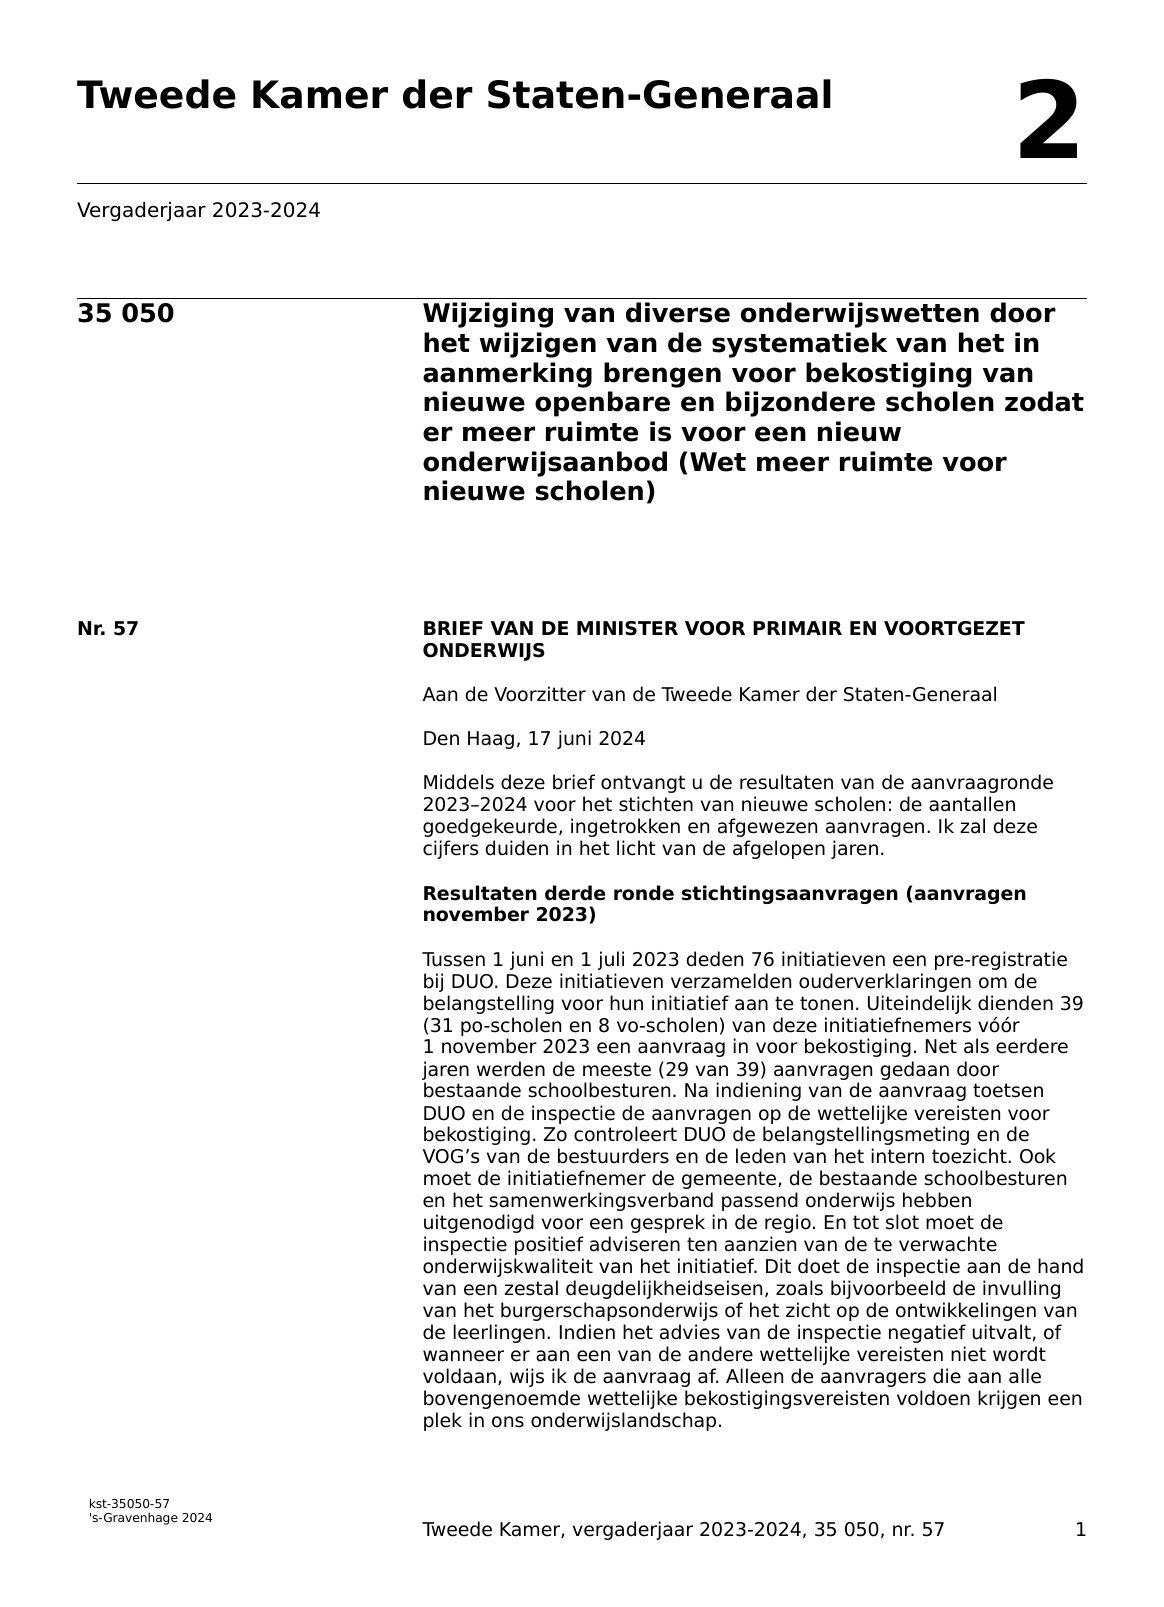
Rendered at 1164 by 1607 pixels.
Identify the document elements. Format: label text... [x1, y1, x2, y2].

subtitle 35 050 Wijziging van diverse onderwijswetten door het wijzigen van de systematiek van het in aanmerking brengen voor bekostiging van nieuwe openbare en bijzondere scholen zodat er meer ruimte is voor een nieuw onderwijsaanbod (Wet meer ruimte voor nieuwe scholen) [77, 299, 1087, 507]
subtitle Resultaten derde ronde stichtingsaanvragen (aanvragen november 2023) [422, 882, 1087, 926]
text Aan de Voorzitter van de Tweede Kamer der Staten-Generaal [422, 684, 1087, 706]
text Den Haag, 17 juni 2024 [422, 728, 1087, 750]
text Tussen 1 juni en 1 juli 2023 deden 76 initiatieven een pre-registratie bij DUO. Deze initiatieven verzamelden ouderverklaringen om de belangstelling voor hun initiatief aan te tonen. Uiteindelijk dienden 39 (31 po-scholen en 8 vo-scholen) van deze initiatiefnemers vóór 1 november 2023 een aanvraag in voor bekostiging. Net als eerdere jaren werden de meeste (29 van 39) aanvragen gedaan door bestaande schoolbesturen. Na indiening van de aanvraag toetsen DUO en de inspectie de aanvragen op de wettelijke vereisten voor bekostiging. Zo controleert DUO de belangstellingsmeting en de VOG’s van de bestuurders en de leden van het intern toezicht. Ook moet de initiatiefnemer de gemeente, de bestaande schoolbesturen en het samenwerkingsverband passend onderwijs hebben uitgenodigd voor een gesprek in de regio. En tot slot moet de inspectie positief adviseren ten aanzien van de te verwachte onderwijskwaliteit van het initiatief. Dit doet de inspectie aan de hand van een zestal deugdelijkheidseisen, zoals bijvoorbeeld de invulling van het burgerschapsonderwijs of het zicht op de ontwikkelingen van de leerlingen. Indien het advies van de inspectie negatief uitvalt, of wanneer er aan een van de andere wettelijke vereisten niet wordt voldaan, wijs ik de aanvraag af. Alleen de aanvragers die aan alle bovengenoemde wettelijke bekostigingsvereisten voldoen krijgen een plek in ons onderwijslandschap. [422, 948, 1087, 1432]
text kst-35050-57 [88, 1497, 323, 1511]
table_header Tweede Kamer der Staten-Generaal [77, 59, 886, 183]
text 's-Gravenhage 2024 [88, 1511, 323, 1525]
subtitle Nr. 57 BRIEF VAN DE MINISTER VOOR PRIMAIR EN VOORTGEZET ONDERWIJS [77, 618, 1087, 662]
table_cell Vergaderjaar 2023-2024 [77, 184, 1087, 298]
text Middels deze brief ontvangt u de resultaten van de aanvraagronde 2023–2024 voor het stichten van nieuwe scholen: de aantallen goedgekeurde, ingetrokken en afgewezen aanvragen. Ik zal deze cijfers duiden in het licht van de afgelopen jaren. [422, 772, 1087, 860]
table_header 2 [886, 59, 1087, 183]
